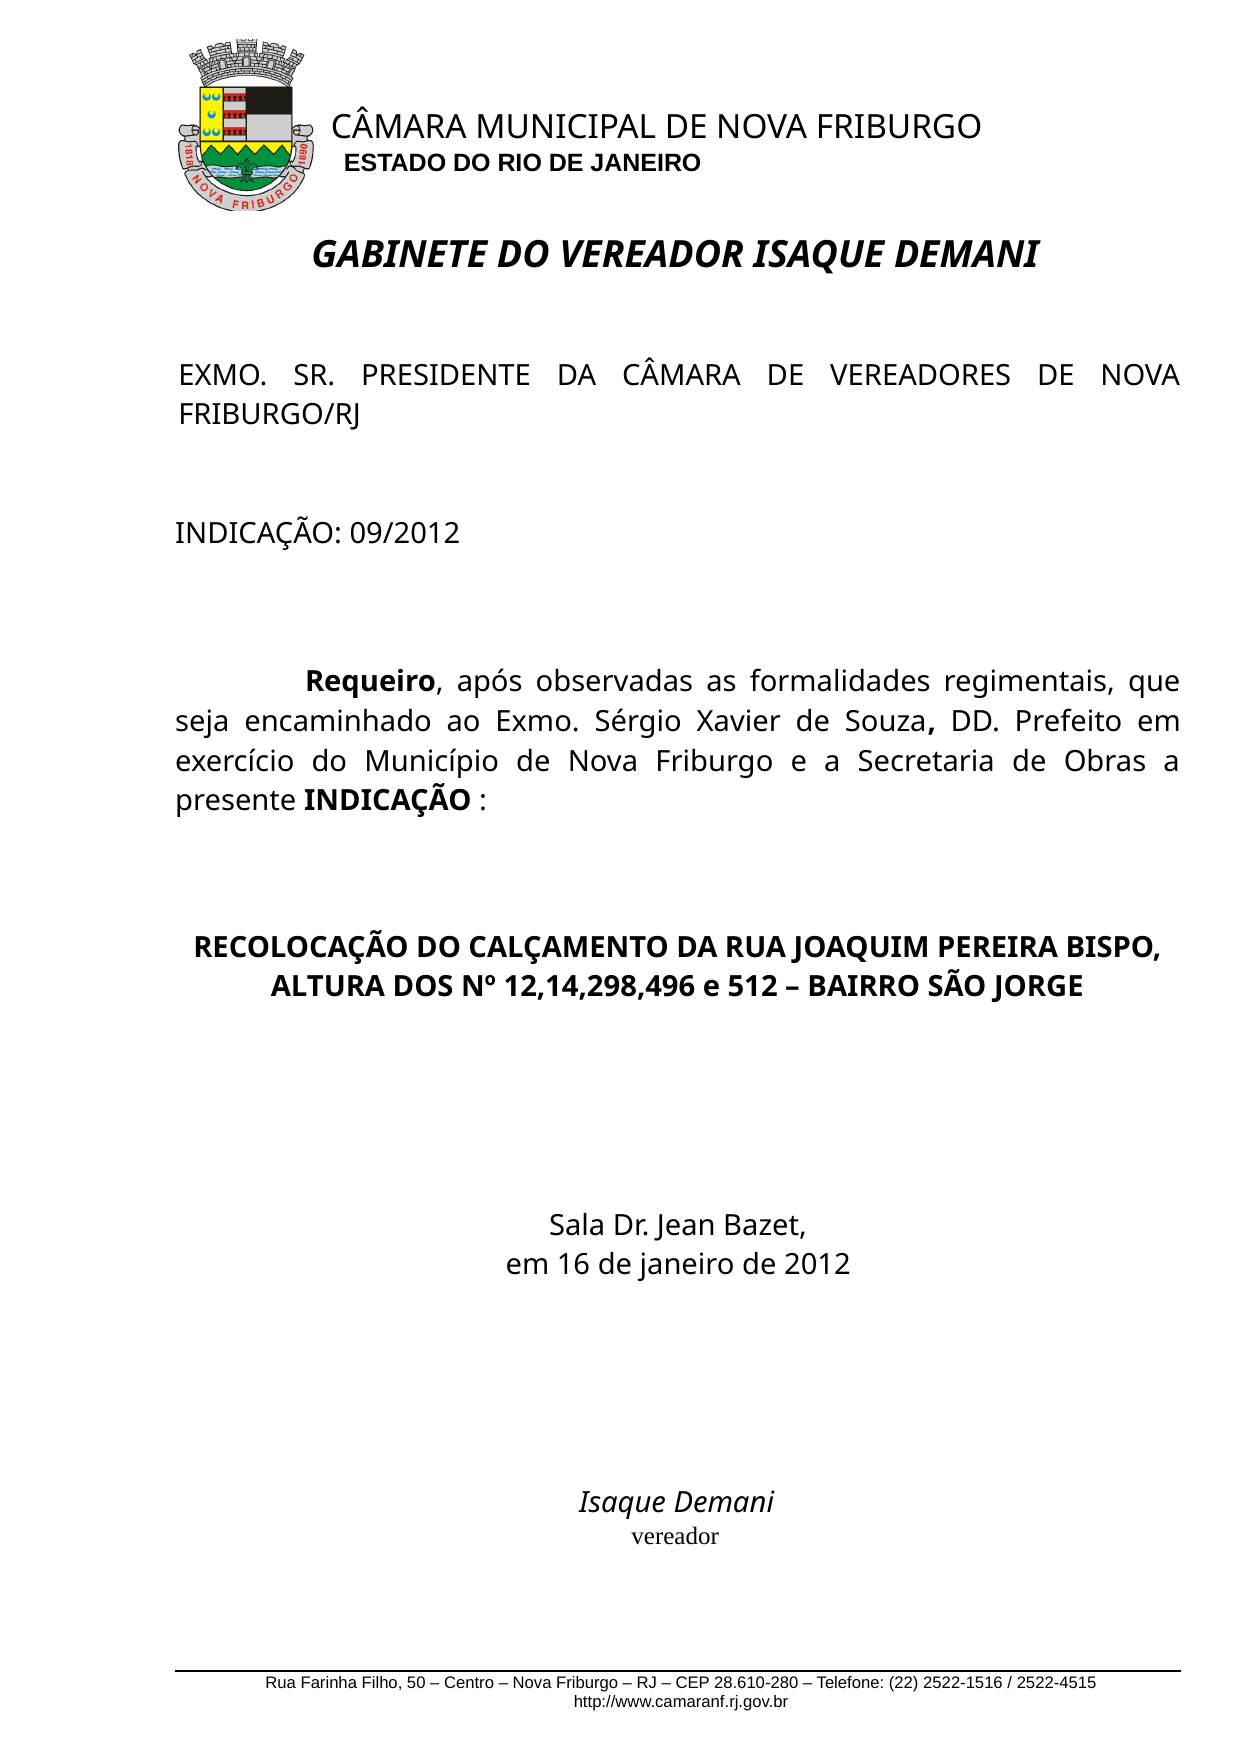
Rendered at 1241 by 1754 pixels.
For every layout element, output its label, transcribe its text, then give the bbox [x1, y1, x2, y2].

text Sala Dr. Jean Bazet, [175, 1204, 1181, 1243]
text INDICAÇÃO: 09/2012 [175, 513, 1181, 552]
text Isaque Demani [175, 1482, 1181, 1521]
text RECOLOCAÇÃO DO CALÇAMENTO DA RUA JOAQUIM PEREIRA BISPO, ALTURA DOS Nº 12,14,298,496 e 512 – BAIRRO SÃO JORGE [173, 926, 1181, 1005]
text EXMO. SR. PRESIDENTE DA CÂMARA DE VEREADORES DE NOVA FRIBURGO/RJ [178, 354, 1181, 433]
text vereador [175, 1521, 1181, 1550]
text Requeiro, após observadas as formalidades regimentais, que seja encaminhado ao Exmo. Sérgio Xavier de Souza, DD. Prefeito em exercício do Município de Nova Friburgo e a Secretaria de Obras a presente INDICAÇÃO : [175, 661, 1181, 819]
text GABINETE DO VEREADOR ISAQUE DEMANI [173, 227, 1181, 278]
text em 16 de janeiro de 2012 [175, 1243, 1181, 1283]
